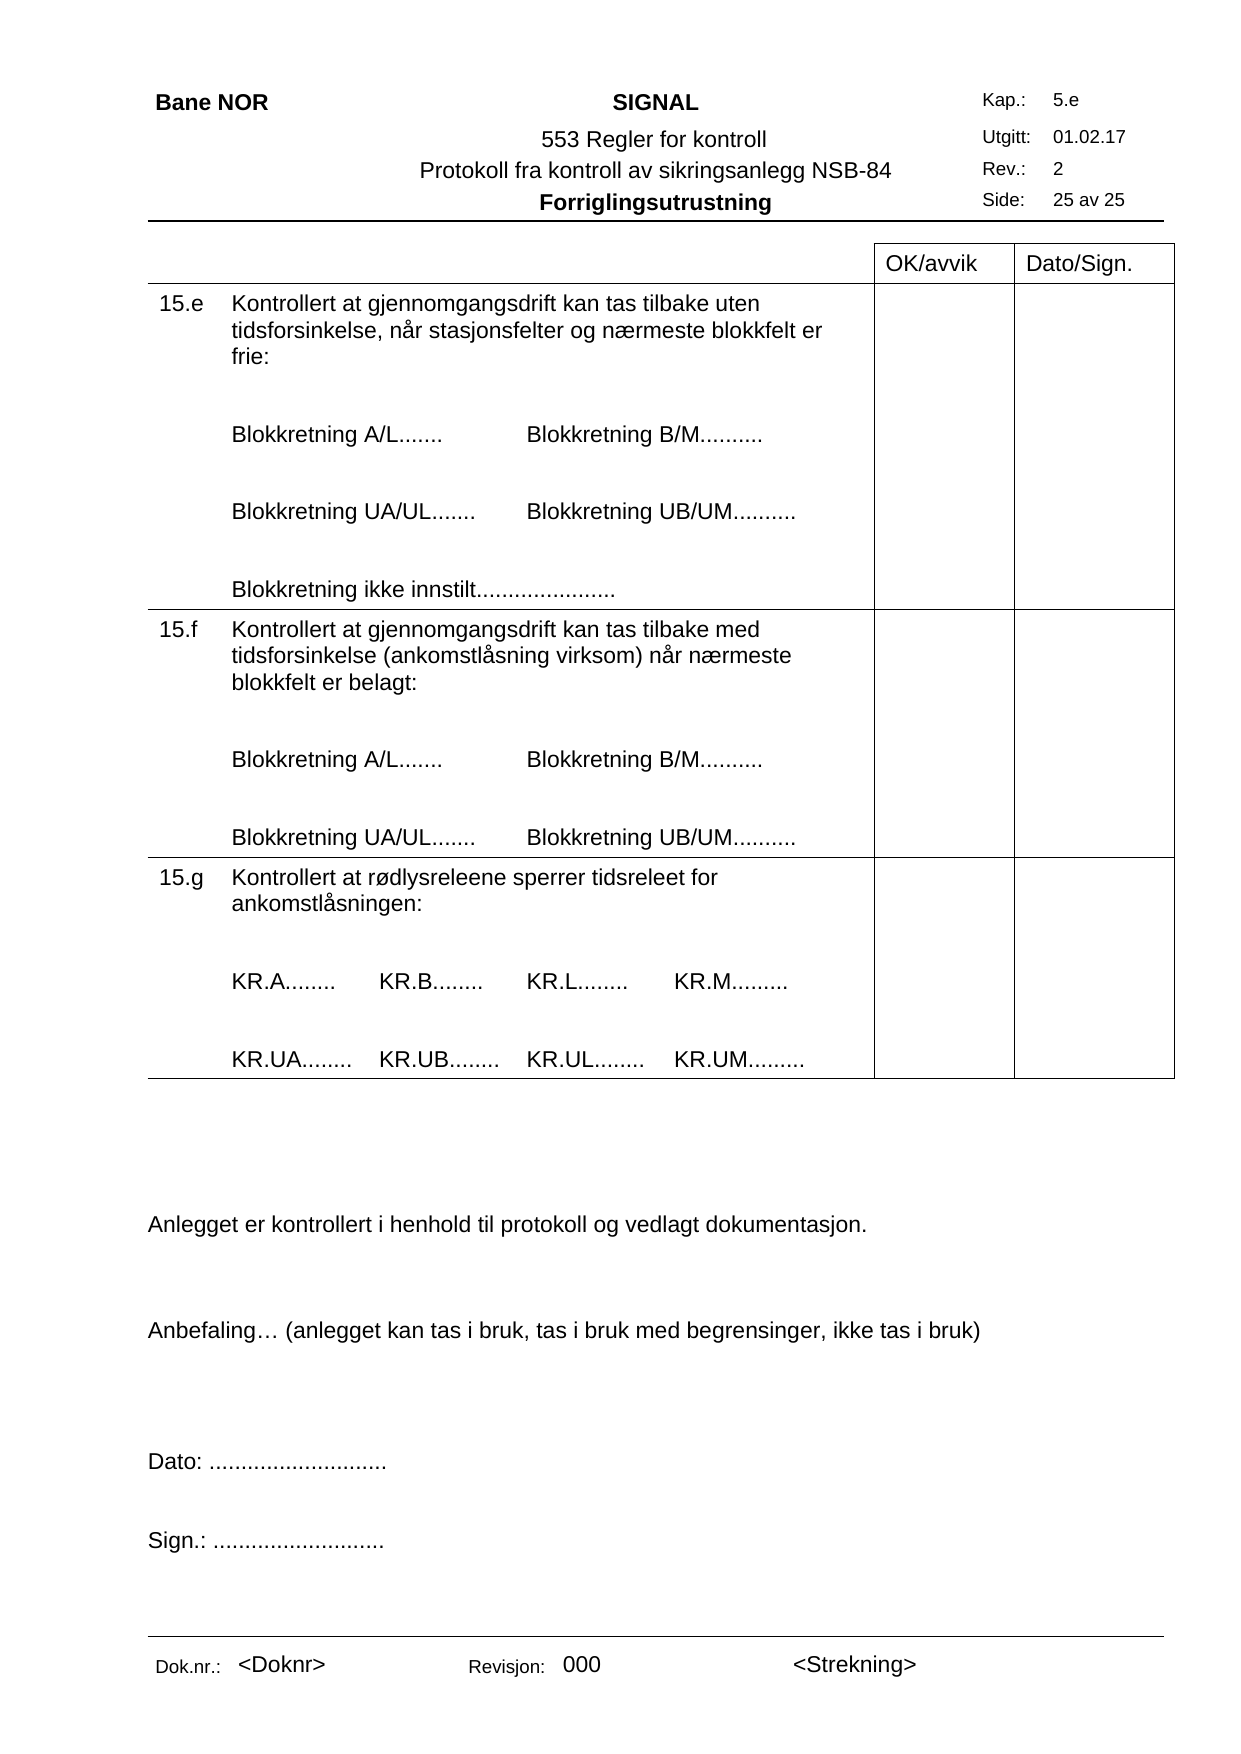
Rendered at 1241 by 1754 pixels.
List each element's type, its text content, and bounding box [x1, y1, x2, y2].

table_cell [1015, 284, 1174, 609]
table_header [220, 243, 874, 283]
text Anlegget er kontrollert i henhold til protokoll og vedlagt dokumentasjon. [148, 1211, 1152, 1237]
table_cell Kontrollert at gjennomgangsdrift kan tas tilbake med tidsforsinkelse (ankomstlåsning virksom) når nærmeste blokkfelt er belagt: Blokkretning A/L....... Blokkretning B/M.......... Blokkretning UA/UL....... Blokkretning UB/UM.......... [220, 610, 874, 857]
text Sign.: ........................... [148, 1527, 1152, 1554]
table_cell Kontrollert at gjennomgangsdrift kan tas tilbake uten tidsforsinkelse, når stasjonsfelter og nærmeste blokkfelt er frie: Blokkretning A/L....... Blokkretning B/M.......... Blokkretning UA/UL....... Blokkretning UB/UM.......... Blokkretning ikke innstilt...................... [220, 284, 874, 609]
table_cell Kontrollert at rødlysreleene sperrer tidsreleet for ankomstlåsningen: KR.A........ KR.B........ KR.L........ KR.M......... KR.UA........ KR.UB........ KR.UL........ KR.UM......... [220, 858, 874, 1078]
table_cell [875, 858, 1014, 1078]
table_header [148, 243, 220, 283]
table_cell 15.e [148, 284, 220, 609]
text Anbefaling… (anlegget kan tas i bruk, tas i bruk med begrensinger, ikke tas i bruk) [148, 1317, 1152, 1343]
table_header Dato/Sign. [1015, 244, 1174, 283]
table_cell [875, 610, 1014, 857]
table_cell 15.g [148, 858, 220, 1078]
table_header OK/avvik [875, 244, 1014, 283]
table_cell [875, 284, 1014, 609]
text Dato: ............................ [148, 1448, 1152, 1475]
table_cell [1015, 858, 1174, 1078]
table_cell 15.f [148, 610, 220, 857]
table_cell [1015, 610, 1174, 857]
